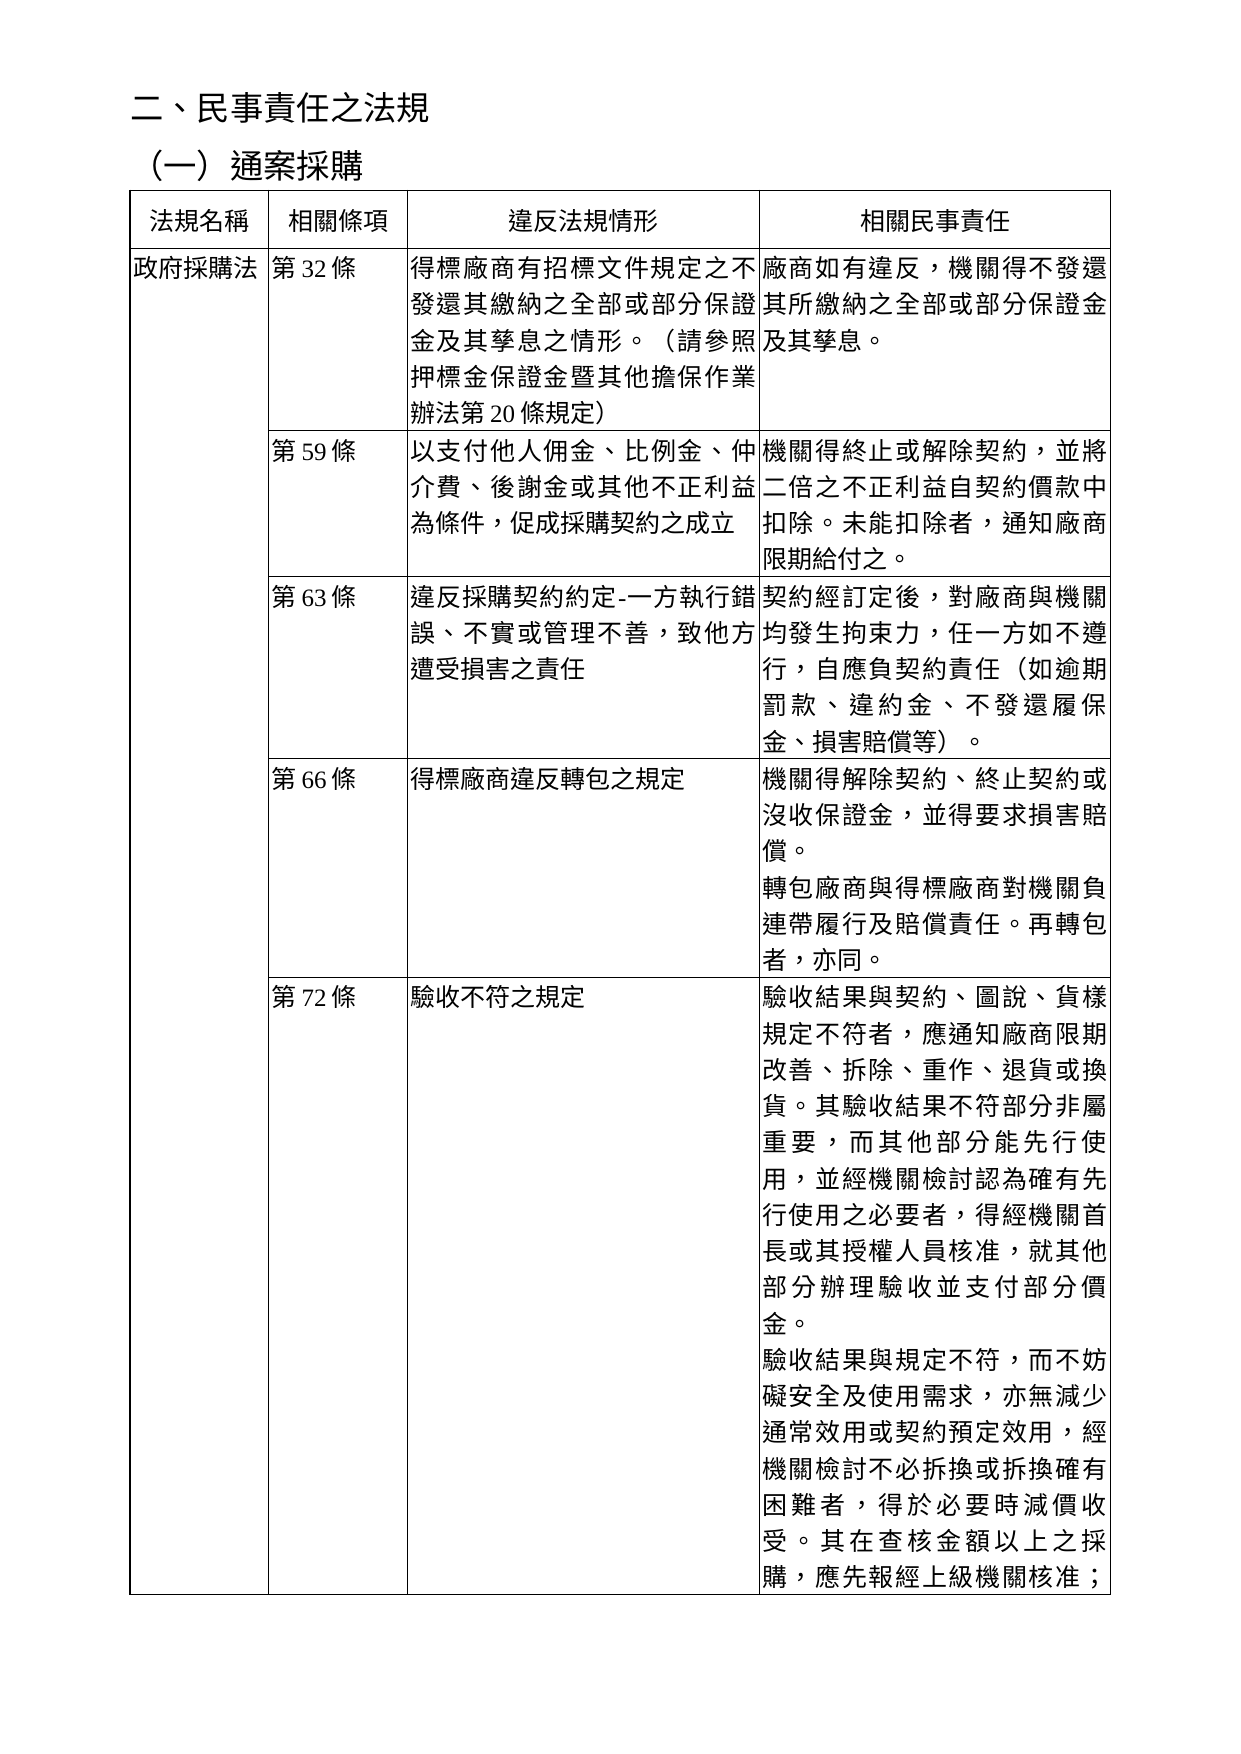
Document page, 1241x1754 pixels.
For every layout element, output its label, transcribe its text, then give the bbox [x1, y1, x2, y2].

text （一）通案採購 [130, 132, 1110, 189]
table_cell 第66條 [269, 759, 407, 977]
table_cell 機關得解除契約、終止契約或沒收保證金，並得要求損害賠償。 轉包廠商與得標廠商對機關負連帶履行及賠償責任。再轉包者，亦同。 [760, 759, 1110, 977]
table_header 相關條項 [269, 191, 407, 248]
table_cell 第72條 [269, 978, 407, 1594]
table_cell 違反採購契約約定-一方執行錯誤、不實或管理不善，致他方遭受損害之責任 [408, 577, 759, 758]
table_cell 第59條 [269, 431, 407, 576]
table_header 相關民事責任 [760, 191, 1110, 248]
table_cell 廠商如有違反，機關得不發還其所繳納之全部或部分保證金及其孳息。 [760, 249, 1110, 430]
table_cell 第63條 [269, 577, 407, 758]
table_cell 契約經訂定後，對廠商與機關均發生拘束力，任一方如不遵行，自應負契約責任（如逾期罰款、違約金、不發還履保金、損害賠償等）。 [760, 577, 1110, 758]
table_cell 得標廠商有招標文件規定之不發還其繳納之全部或部分保證金及其孳息之情形。（請參照押標金保證金暨其他擔保作業辦法第20條規定） [408, 249, 759, 430]
table_header 法規名稱 [131, 191, 268, 248]
table_cell 第32條 [269, 249, 407, 430]
text 二、民事責任之法規 [130, 75, 1110, 132]
table_cell 機關得終止或解除契約，並將二倍之不正利益自契約價款中扣除。未能扣除者，通知廠商限期給付之。 [760, 431, 1110, 576]
table_cell 驗收不符之規定 [408, 978, 759, 1594]
table_cell 以支付他人佣金、比例金、仲介費、後謝金或其他不正利益為條件，促成採購契約之成立 [408, 431, 759, 576]
table_cell 得標廠商違反轉包之規定 [408, 759, 759, 977]
table_header 違反法規情形 [408, 191, 759, 248]
table_cell 驗收結果與契約、圖說、貨樣規定不符者，應通知廠商限期改善、拆除、重作、退貨或換貨。其驗收結果不符部分非屬重要，而其他部分能先行使用，並經機關檢討認為確有先行使用之必要者，得經機關首長或其授權人員核准，就其他部分辦理驗收並支付部分價金。 驗收結果與規定不符，而不妨礙安全及使用需求，亦無減少通常效用或契約預定效用，經機關檢討不必拆換或拆換確有困難者，得於必要時減價收受。其在查核金額以上之採購，應先報經上級機關核准； [760, 978, 1110, 1594]
table_cell 政府採購法 [131, 249, 268, 1594]
